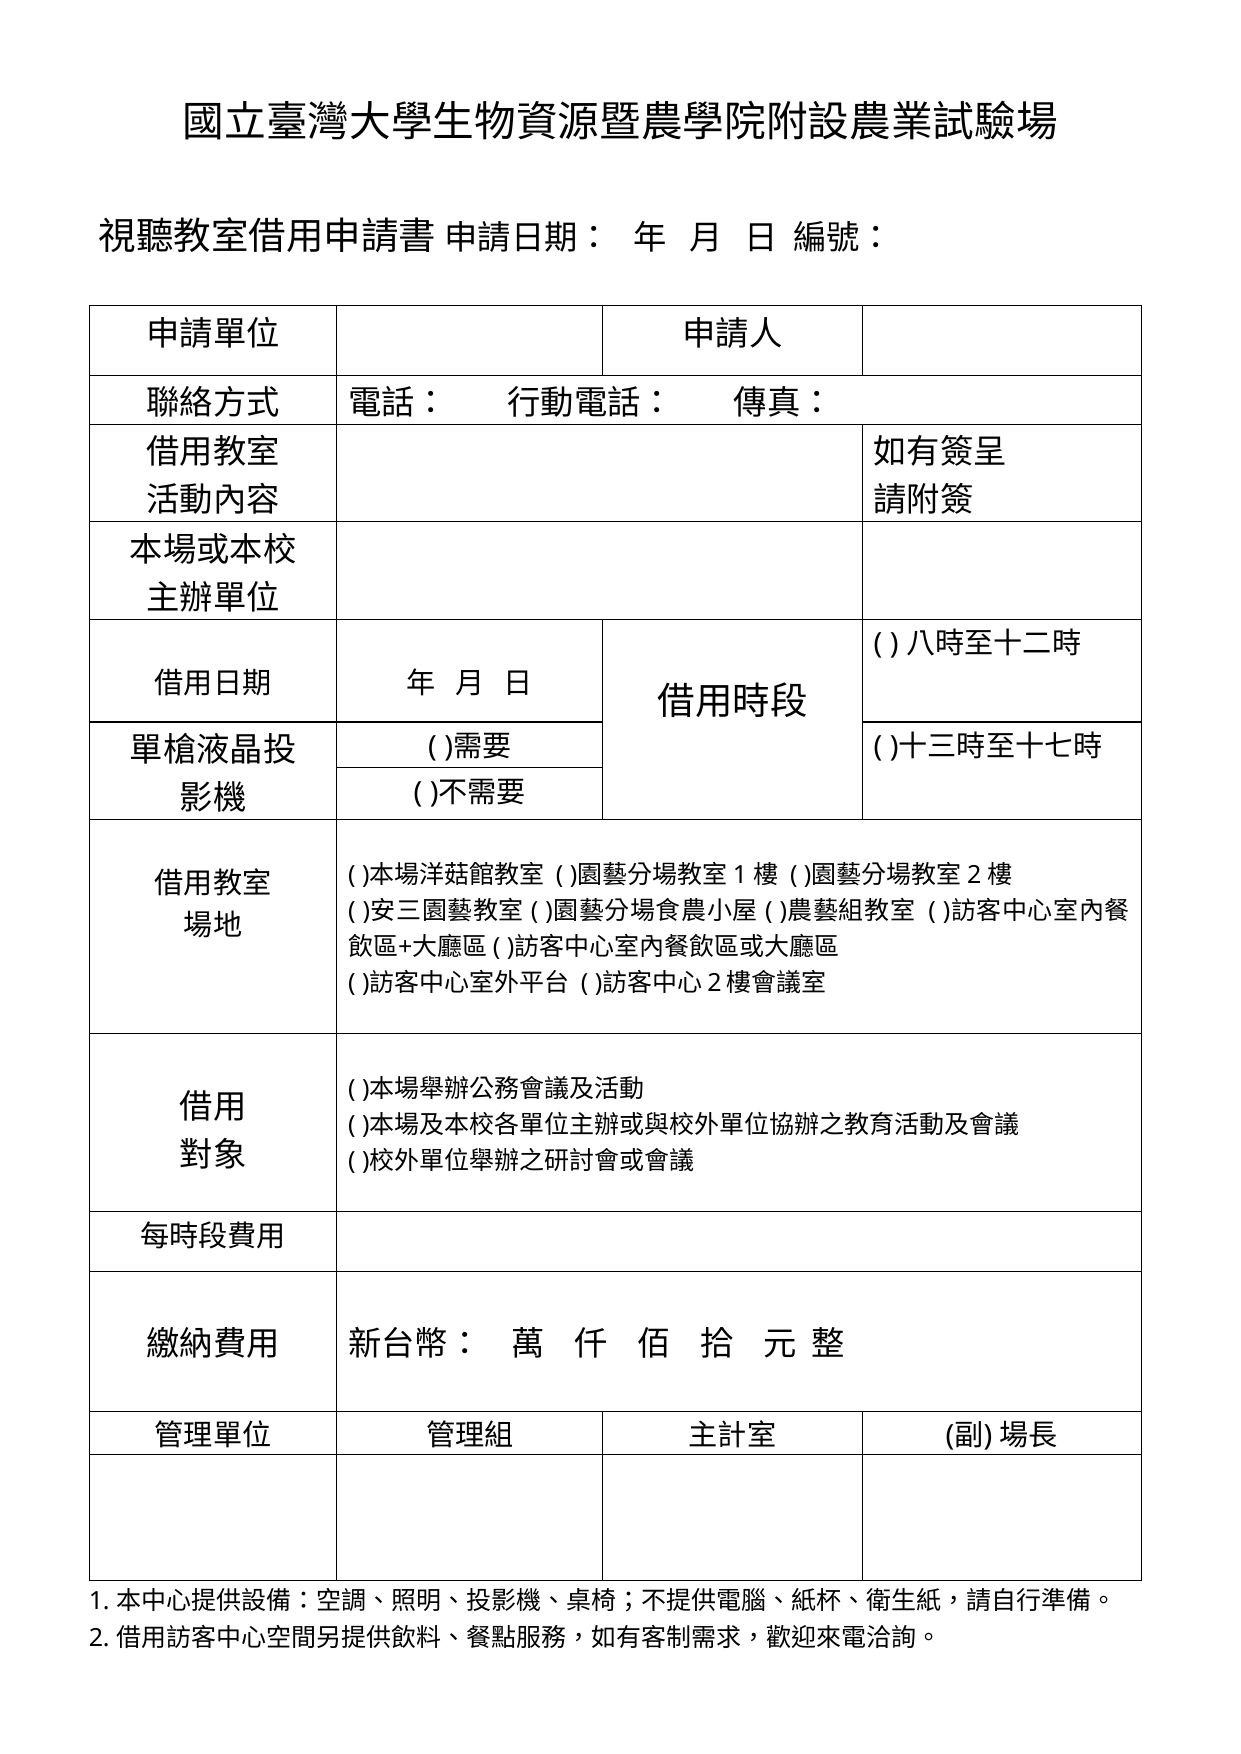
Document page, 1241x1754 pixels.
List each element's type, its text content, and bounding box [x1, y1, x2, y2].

table_cell ( )需要 [337, 723, 602, 767]
table_cell 管理單位 [90, 1412, 336, 1454]
table_cell (副) 場長 [863, 1412, 1141, 1454]
text 1. 本中心提供設備：空調、照明、投影機、桌椅；不提供電腦、紙杯、衛生紙，請自行準備。 [88, 1581, 1152, 1617]
table_cell 每時段費用 [90, 1212, 336, 1271]
table_cell [337, 522, 862, 619]
table_cell 主計室 [603, 1412, 862, 1454]
table_cell 如有簽呈 請附簽 [863, 425, 1141, 521]
table_cell 本場或本校 主辦單位 [90, 522, 336, 619]
text 視聽教室借用申請書 申請日期： 年 月 日 編號： [88, 206, 1152, 260]
table_cell ( )本場舉辦公務會議及活動 ( )本場及本校各單位主辦或與校外單位協辦之教育活動及會議 ( )校外單位舉辦之研討會或會議 [337, 1034, 1141, 1211]
table_cell [863, 1455, 1141, 1580]
table_cell 借用 對象 [90, 1034, 336, 1211]
table_header [337, 306, 602, 374]
table_header 申請單位 [90, 306, 336, 374]
table_cell [337, 425, 862, 521]
table_header [863, 306, 1141, 374]
table_cell 借用日期 [90, 620, 336, 721]
table_header 申請人 [603, 306, 862, 374]
table_cell [90, 1455, 336, 1580]
table_cell 借用教室 活動內容 [90, 425, 336, 521]
table_cell ( ) 八時至十二時 [863, 620, 1141, 721]
table_cell 年 月 日 [337, 620, 602, 721]
table_cell [337, 1455, 602, 1580]
table_cell 單槍液晶投 影機 [90, 723, 336, 819]
table_cell ( )不需要 [337, 768, 602, 819]
table_cell [863, 522, 1141, 619]
table_cell [603, 1455, 862, 1580]
table_cell [337, 1212, 1141, 1271]
table_cell ( )本場洋菇館教室 ( )園藝分場教室 1 樓 ( )園藝分場教室 2 樓 ( )安三園藝教室 ( )園藝分場食農小屋 ( )農藝組教室 ( )訪客中心室內餐飲區+大廳區 ( )訪客中心室內餐飲區或大廳區 ( )訪客中心室外平台 ( )訪客中心2樓會議室 [337, 820, 1141, 1033]
table_cell ( )十三時至十七時 [863, 723, 1141, 819]
table_cell 聯絡方式 [90, 376, 336, 424]
table_cell 借用教室 場地 [90, 820, 336, 1033]
table_cell 繳納費用 [90, 1272, 336, 1411]
text 2. 借用訪客中心空間另提供飲料、餐點服務，如有客制需求，歡迎來電洽詢。 [88, 1617, 1152, 1653]
table_cell 管理組 [337, 1412, 602, 1454]
table_cell 借用時段 [603, 620, 862, 819]
text 國立臺灣大學生物資源暨農學院附設農業試驗場 [88, 88, 1152, 149]
table_cell 電話： 行動電話： 傳真： [337, 376, 1141, 424]
table_cell 新台幣： 萬 仟 佰 拾 元 整 [337, 1272, 1141, 1411]
